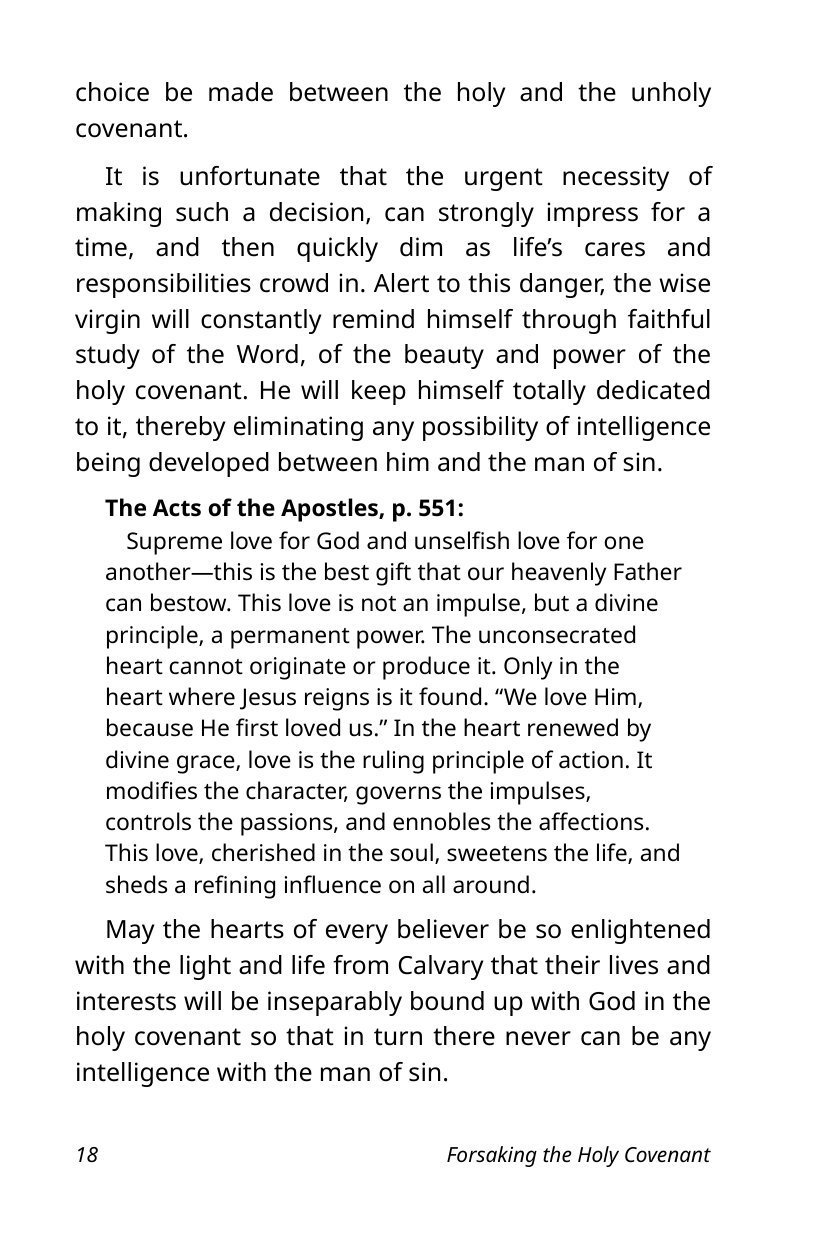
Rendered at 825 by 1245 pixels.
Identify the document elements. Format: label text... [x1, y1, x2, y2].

text Supreme love for God and unselfish love for one another—this is the best gift that our heavenly Father can bestow. This love is not an impulse, but a divine principle, a permanent power. The unconsecrated heart cannot originate or produce it. Only in the heart where Jesus reigns is it found. “We love Him, because He first loved us.” In the heart renewed by divine grace, love is the ruling principle of action. It modifies the character, governs the impulses, controls the passions, and ennobles the affections. This love, cherished in the soul, sweetens the life, and sheds a refining influence on all around. [105, 525, 682, 900]
text The Acts of the Apostles, p. 551: [105, 492, 712, 523]
text It is unfortunate that the urgent necessity of making such a decision, can strongly impress for a time, and then quickly dim as life’s cares and responsibilities crowd in. Alert to this danger, the wise virgin will constantly remind himself through faithful study of the Word, of the beauty and power of the holy covenant. He will keep himself totally dedicated to it, thereby eliminating any possibility of intelligence being developed between him and the man of sin. [75, 158, 712, 478]
text May the hearts of every believer be so enlightened with the light and life from Calvary that their lives and interests will be inseparably bound up with God in the holy covenant so that in turn there never can be any intelligence with the man of sin. [75, 912, 712, 1089]
text choice be made between the holy and the unholy covenant. [75, 75, 712, 145]
